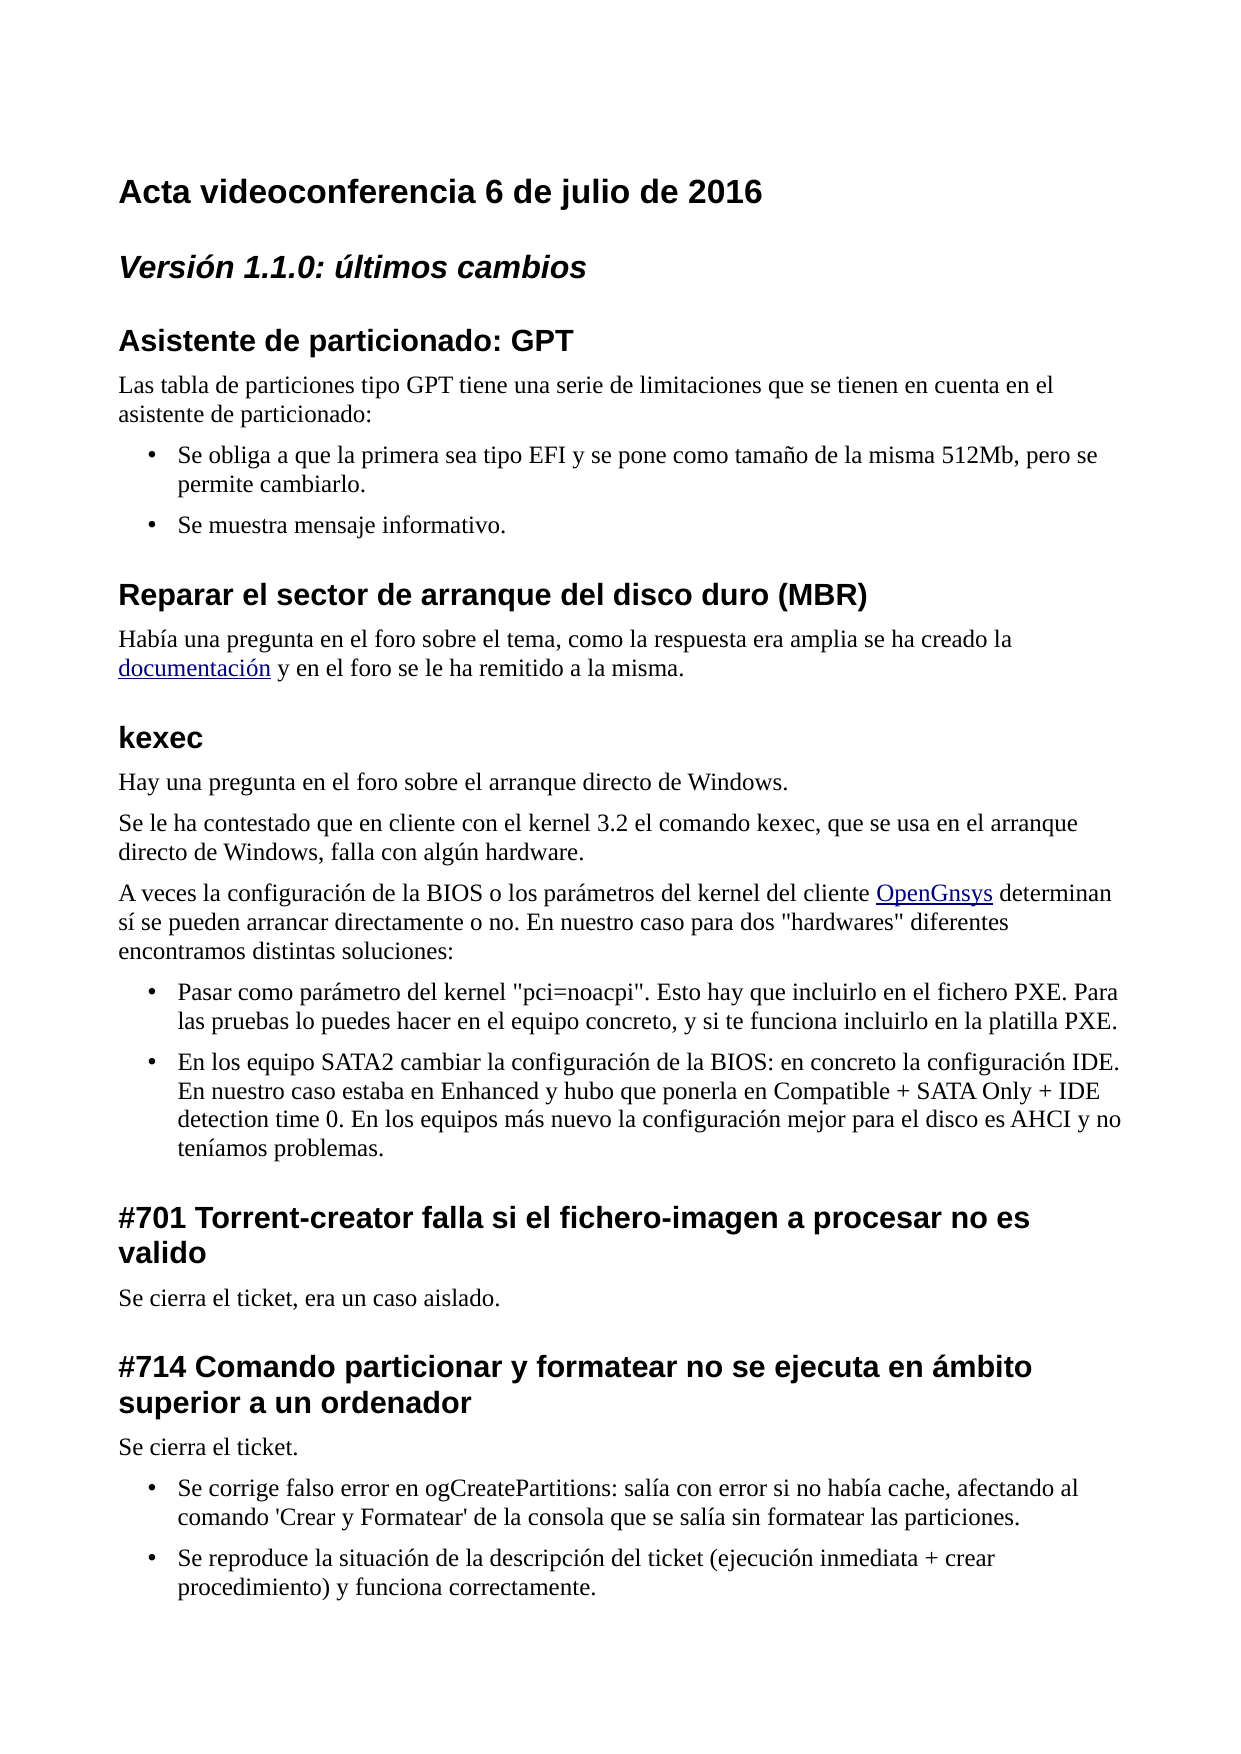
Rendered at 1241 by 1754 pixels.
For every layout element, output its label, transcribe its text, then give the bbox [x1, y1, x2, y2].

subtitle #714 Comando particionar y formatear no se ejecuta en ámbito superior a un ordenador [118, 1349, 1122, 1419]
subtitle kexec [118, 719, 1122, 754]
subtitle Reparar el sector de arranque del disco duro (MBR) [118, 576, 1122, 612]
list En los equipo SATA2 cambiar la configuración de la BIOS: en concreto la configuración IDE. En nuestro caso estaba en Enhanced y hubo que ponerla en Compatible + SATA Only + IDE detection time 0. En los equipos más nuevo la configuración mejor para el disco es AHCI y no teníamos problemas. [148, 1047, 1122, 1162]
subtitle Asistente de particionado: GPT [118, 322, 1122, 358]
text Las tabla de particiones tipo GPT tiene una serie de limitaciones que se tienen en cuenta en el asistente de particionado: [118, 370, 1122, 428]
list Pasar como parámetro del kernel "pci=noacpi". Esto hay que incluirlo en el fichero PXE. Para las pruebas lo puedes hacer en el equipo concreto, y si te funciona incluirlo en la platilla PXE. [148, 977, 1122, 1034]
text Se le ha contestado que en cliente con el kernel 3.2 el comando kexec, que se usa en el arranque directo de Windows, falla con algún hardware. [118, 808, 1122, 866]
text A veces la configuración de la BIOS o los parámetros del kernel del cliente OpenGnsys determinan sí se pueden arrancar directamente o no. En nuestro caso para dos "hardwares" diferentes encontramos distintas soluciones: [118, 878, 1122, 964]
list Se corrige falso error en ogCreatePartitions: salía con error si no había cache, afectando al comando 'Crear y Formatear' de la consola que se salía sin formatear las particiones. [148, 1473, 1122, 1531]
text Se cierra el ticket. [118, 1432, 1122, 1461]
subtitle #701 Torrent-creator falla si el fichero-imagen a procesar no es valido [118, 1199, 1122, 1270]
list Se muestra mensaje informativo. [148, 510, 1122, 539]
list Se obliga a que la primera sea tipo EFI y se pone como tamaño de la misma 512Mb, pero se permite cambiarlo. [148, 440, 1122, 498]
subtitle Acta videoconferencia 6 de julio de 2016 [118, 172, 1122, 211]
text Había una pregunta en el foro sobre el tema, como la respuesta era amplia se ha creado la documentación y en el foro se le ha remitido a la misma. [118, 624, 1122, 682]
subtitle Versión 1.1.0: últimos cambios [118, 248, 1122, 285]
text Se cierra el ticket, era un caso aislado. [118, 1283, 1122, 1311]
text Hay una pregunta en el foro sobre el arranque directo de Windows. [118, 767, 1122, 796]
list Se reproduce la situación de la descripción del ticket (ejecución inmediata + crear procedimiento) y funciona correctamente. [148, 1543, 1122, 1601]
